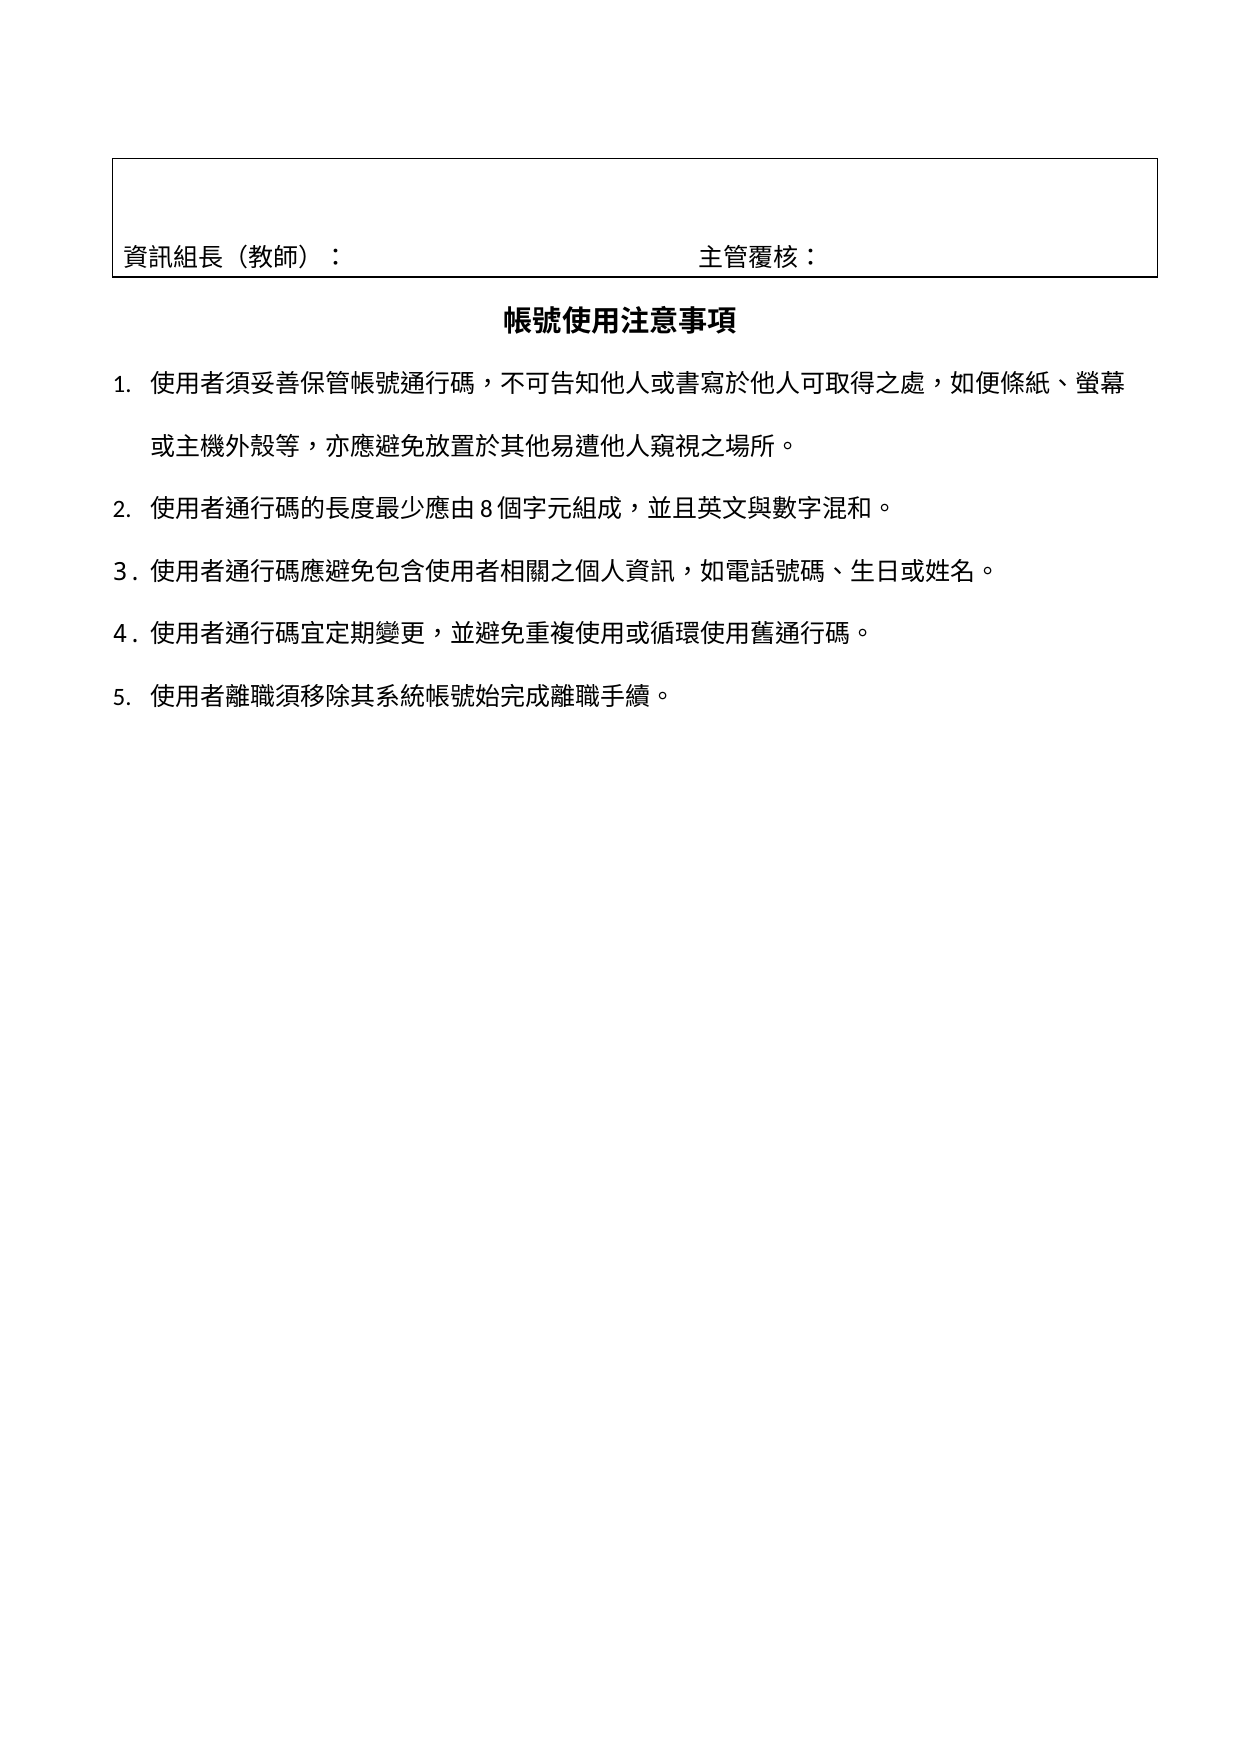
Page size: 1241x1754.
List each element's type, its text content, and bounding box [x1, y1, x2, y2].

list 使用者通行碼的長度最少應由8個字元組成，並且英文與數字混和。 [112, 465, 1128, 527]
list 使用者通行碼應避免包含使用者相關之個人資訊，如電話號碼、生日或姓名。 [112, 527, 1128, 590]
list 使用者通行碼宜定期變更，並避免重複使用或循環使用舊通行碼。 [112, 590, 1128, 652]
list 使用者離職須移除其系統帳號始完成離職手續。 [112, 652, 1128, 715]
text 帳號使用注意事項 [112, 278, 1128, 340]
list 使用者須妥善保管帳號通行碼，不可告知他人或書寫於他人可取得之處，如便條紙、螢幕或主機外殼等，亦應避免放置於其他易遭他人窺視之場所。 [112, 340, 1128, 465]
table_cell 資訊組長（教師）： 主管覆核： [113, 159, 1157, 276]
